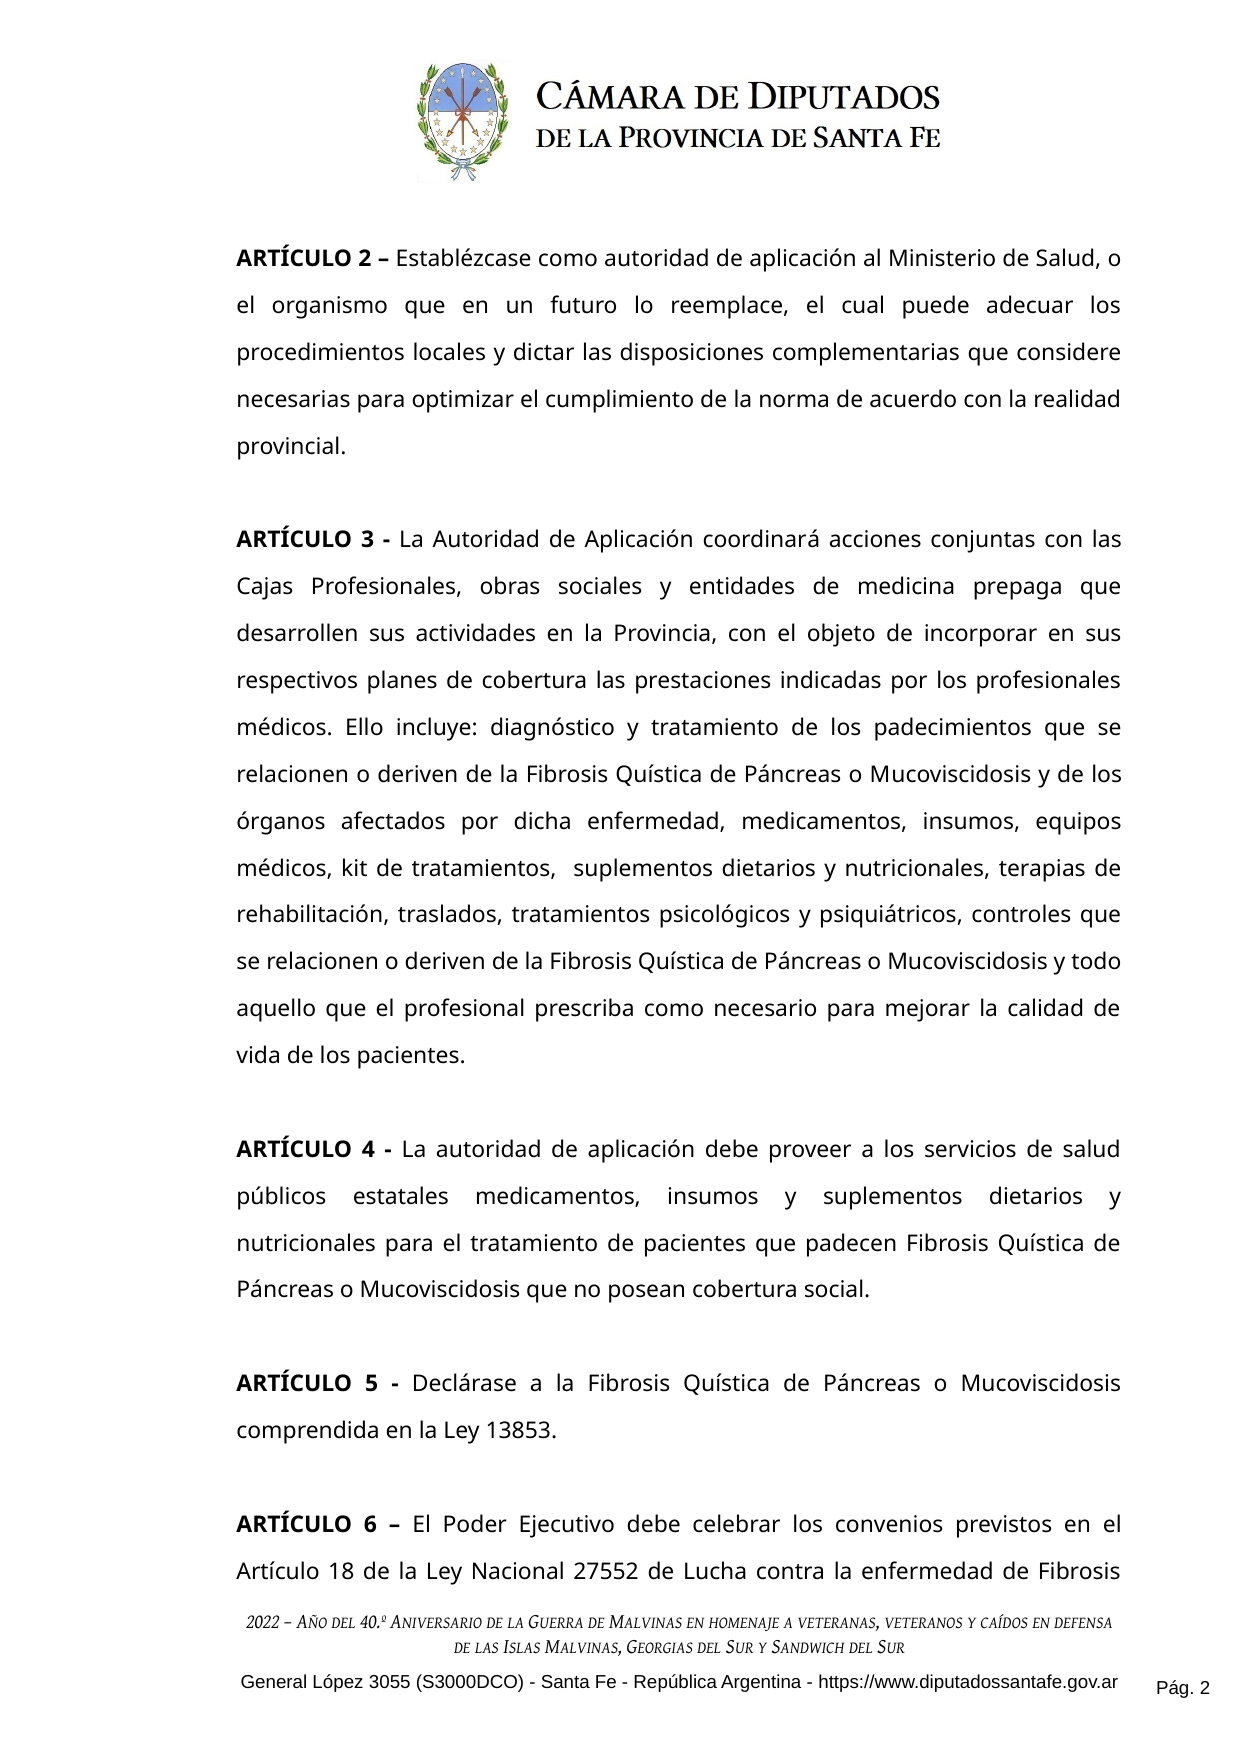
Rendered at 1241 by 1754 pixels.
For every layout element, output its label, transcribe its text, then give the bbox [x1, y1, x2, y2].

picture [413, 59, 945, 183]
text ARTÍCULO 3 - La Autoridad de Aplicación coordinará acciones conjuntas con las Cajas Profesionales, obras sociales y entidades de medicina prepaga que desarrollen sus actividades en la Provincia, con el objeto de incorporar en sus respectivos planes de cobertura las prestaciones indicadas por los profesionales médicos. Ello incluye: diagnóstico y tratamiento de los padecimientos que se relacionen o deriven de la Fibrosis Quística de Páncreas o Mucoviscidosis y de los órganos afectados por dicha enfermedad, medicamentos, insumos, equipos médicos, kit de tratamientos, suplementos dietarios y nutricionales, terapias de rehabilitación, traslados, tratamientos psicológicos y psiquiátricos, controles que se relacionen o deriven de la Fibrosis Quística de Páncreas o Mucoviscidosis y todo aquello que el profesional prescriba como necesario para mejorar la calidad de vida de los pacientes. [236, 523, 1122, 1070]
text ARTÍCULO 2 – Establézcase como autoridad de aplicación al Ministerio de Salud, o el organismo que en un futuro lo reemplace, el cual puede adecuar los procedimientos locales y dictar las disposiciones complementarias que considere necesarias para optimizar el cumplimiento de la norma de acuerdo con la realidad provincial. [236, 242, 1122, 461]
text ARTÍCULO 6 – El Poder Ejecutivo debe celebrar los convenios previstos en el Artículo 18 de la Ley Nacional 27552 de Lucha contra la enfermedad de Fibrosis [236, 1508, 1122, 1586]
text ARTÍCULO 4 - La autoridad de aplicación debe proveer a los servicios de salud públicos estatales medicamentos, insumos y suplementos dietarios y nutricionales para el tratamiento de pacientes que padecen Fibrosis Quística de Páncreas o Mucoviscidosis que no posean cobertura social. [236, 1133, 1122, 1305]
text ARTÍCULO 5 - Declárase a la Fibrosis Quística de Páncreas o Mucoviscidosis comprendida en la Ley 13853. [236, 1367, 1122, 1445]
